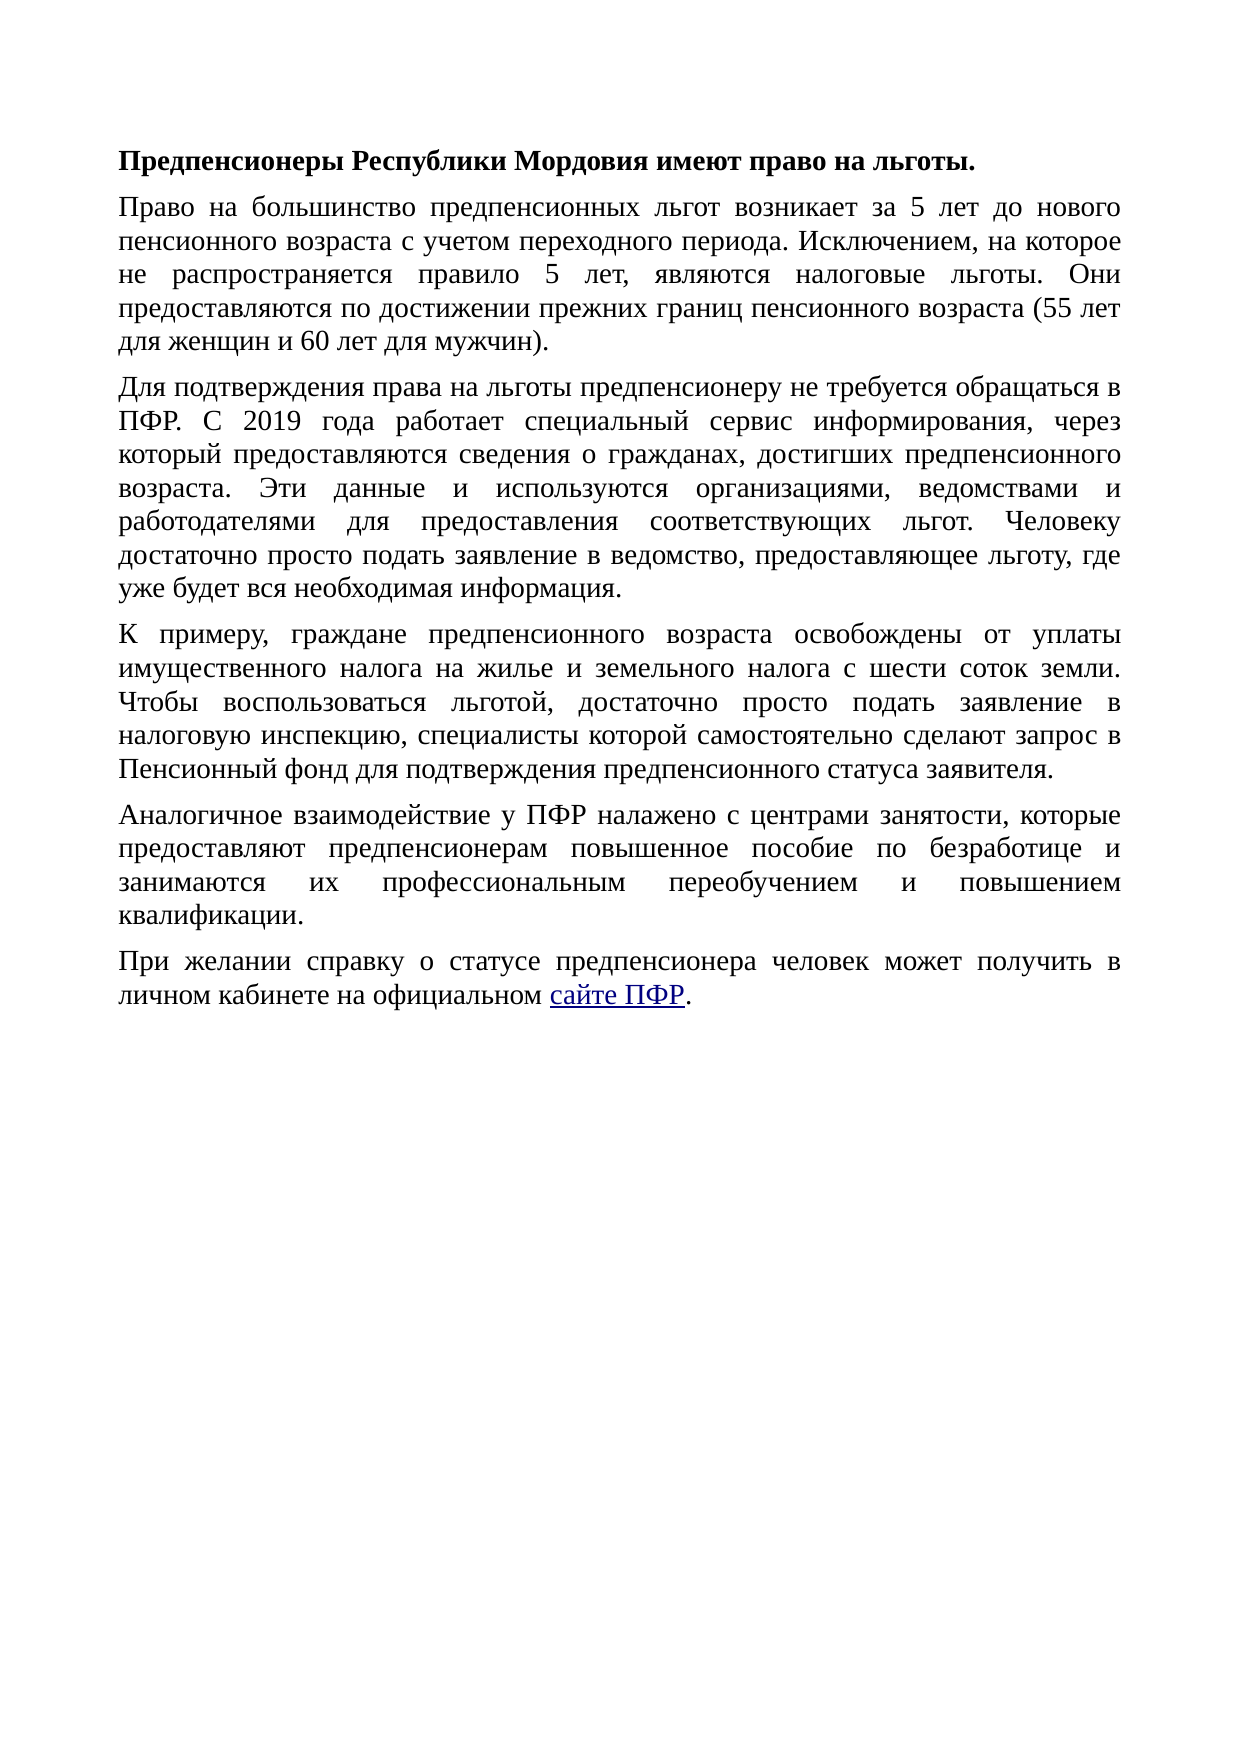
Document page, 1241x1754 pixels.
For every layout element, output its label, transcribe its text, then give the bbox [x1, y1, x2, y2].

text При желании справку о статусе предпенсионера человек может получить в личном кабинете на официальном сайте ПФР. [118, 943, 1122, 1011]
text Право на большинство предпенсионных льгот возникает за 5 лет до нового пенсионного возраста с учетом переходного периода. Исключением, на которое не распространяется правило 5 лет, являются налоговые льготы. Они предоставляются по достижении прежних границ пенсионного возраста (55 лет для женщин и 60 лет для мужчин). [118, 189, 1122, 357]
text К примеру, граждане предпенсионного возраста освобождены от уплаты имущественного налога на жилье и земельного налога с шести соток земли. Чтобы воспользоваться льготой, достаточно просто подать заявление в налоговую инспекцию, специалисты которой самостоятельно сделают запрос в Пенсионный фонд для подтверждения предпенсионного статуса заявителя. [118, 617, 1122, 784]
text Аналогичное взаимодействие у ПФР налажено с центрами занятости, которые предоставляют предпенсионерам повышенное пособие по безработице и занимаются их профессиональным переобучением и повышением квалификации. [118, 797, 1122, 931]
text Для подтверждения права на льготы предпенсионеру не требуется обращаться в ПФР. С 2019 года работает специальный сервис информирования, через который предоставляются сведения о гражданах, достигших предпенсионного возраста. Эти данные и используются организациями, ведомствами и работодателями для предоставления соответствующих льгот. Человеку достаточно просто подать заявление в ведомство, предоставляющее льготу, где уже будет вся необходимая информация. [118, 369, 1122, 604]
subtitle Предпенсионеры Республики Мордовия имеют право на льготы. [118, 143, 1122, 177]
